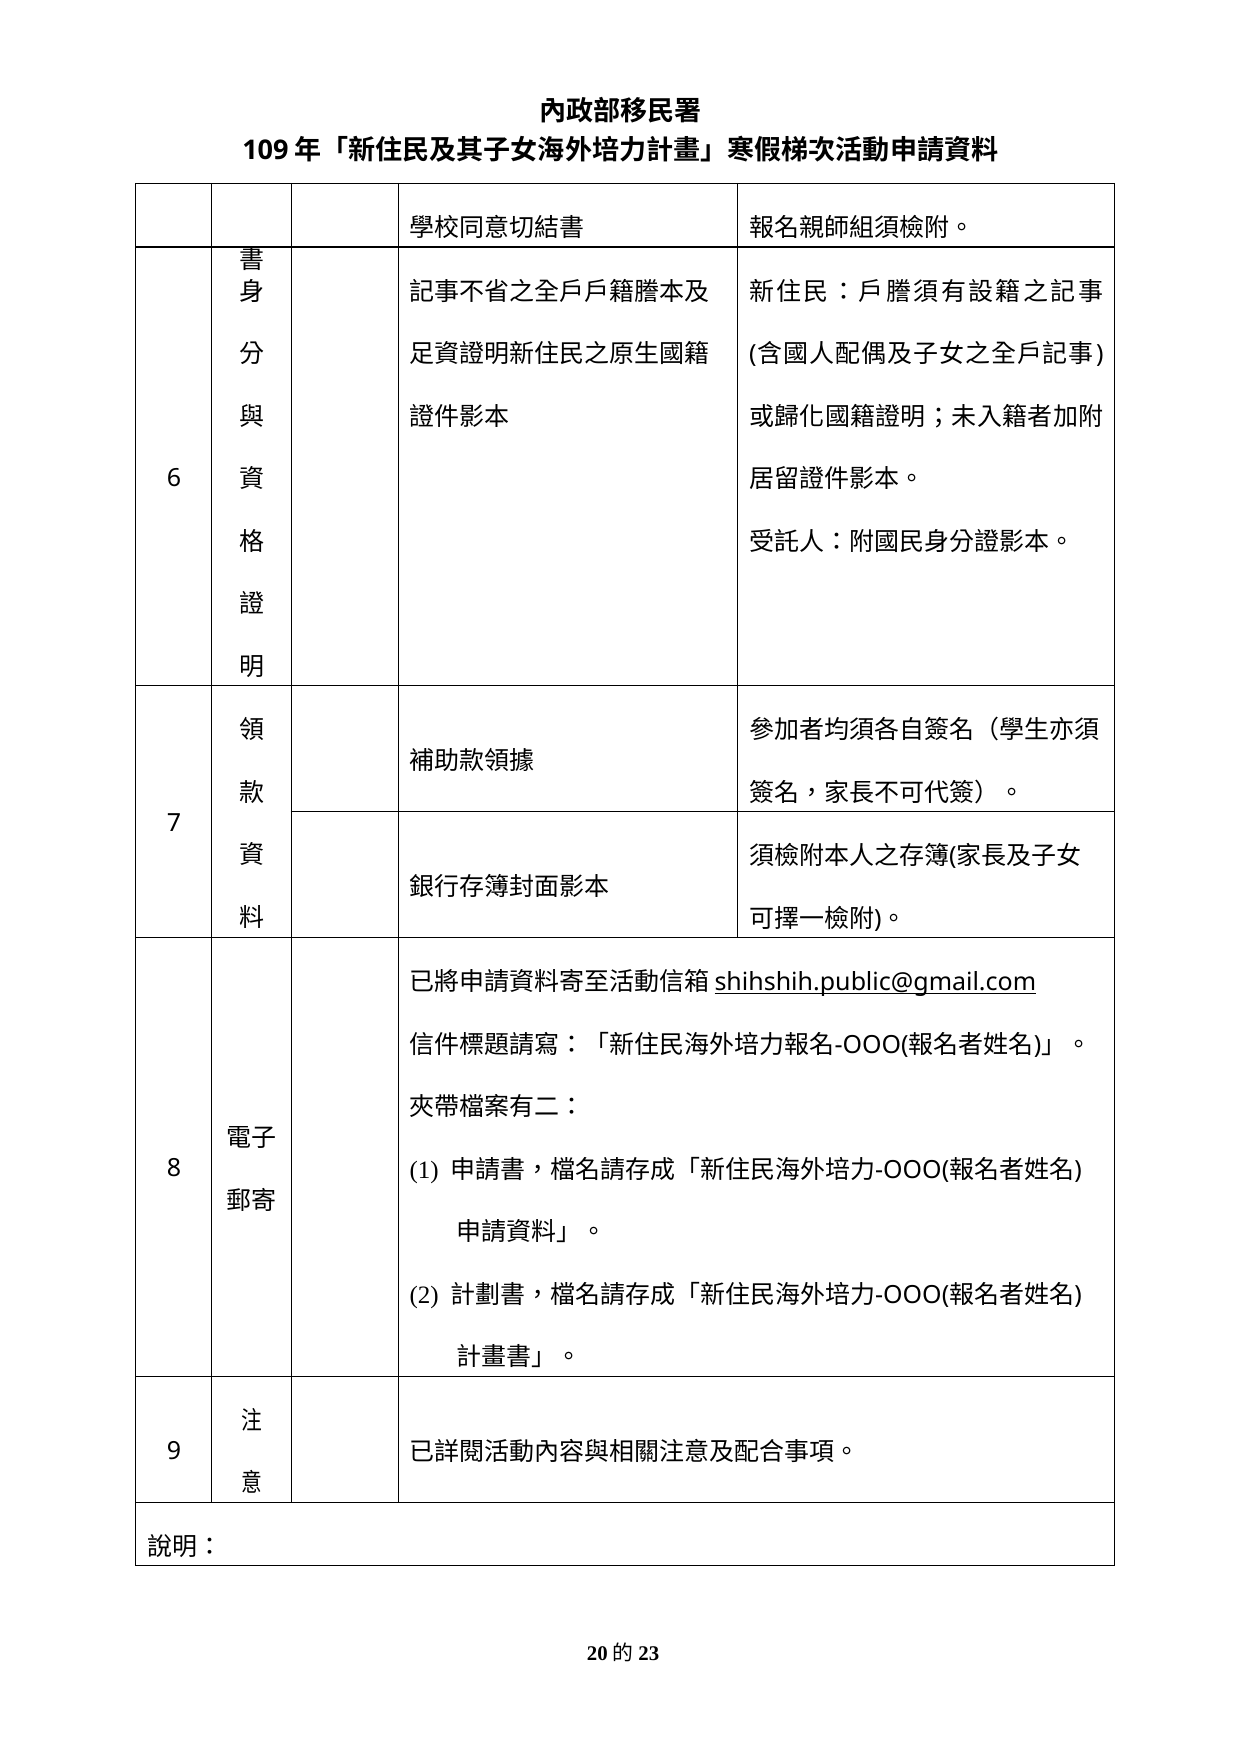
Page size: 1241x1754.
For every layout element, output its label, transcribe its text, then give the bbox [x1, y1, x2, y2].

table_cell [292, 812, 398, 937]
table_cell 補助款領據 [399, 686, 737, 811]
table_cell 已將申請資料寄至活動信箱shihshih.public@gmail.com 信件標題請寫：「新住民海外培力報名-OOO(報名者姓名)」。 夾帶檔案有二： 申請書，檔名請存成「新住民海外培力-OOO(報名者姓名) 申請資料」。 計劃書，檔名請存成「新住民海外培力-OOO(報名者姓名) 計畫書」。 [399, 938, 1114, 1376]
table_cell 8 [136, 938, 211, 1376]
table_cell [292, 1377, 398, 1502]
table_cell 須檢附本人之存簿(家長及子女可擇一檢附)。 [738, 812, 1114, 937]
table_cell 注意 [212, 1377, 291, 1502]
table_cell 新住民：戶謄須有設籍之記事(含國人配偶及子女之全戶記事)或歸化國籍證明；未入籍者加附居留證件影本。 受託人：附國民身分證影本。 [738, 248, 1114, 685]
table_cell 參加者均須各自簽名（學生亦須簽名，家長不可代簽）。 [738, 686, 1114, 811]
table_cell 說明： 各文件請依編號放入A4大信封袋，不須裝訂，信封標示如後附，列印使用，掛號寄至「100臺北市廣州街15號5樓，移民輔導科收」，108年11月25日截止(郵戳為憑)。 請自行檢核並勾選確認，避免資料不齊而喪失資格。 如有問題請撥打活動承辦單位（02）2592-8353分機12 李小姐 [136, 1503, 1114, 1565]
table_cell 已詳閱活動內容與相關注意及配合事項。 [399, 1377, 1114, 1502]
table_cell 9 [136, 1377, 211, 1502]
table_cell 銀行存簿封面影本 [399, 812, 737, 937]
table_cell 同意切結書 [212, 184, 291, 246]
table_cell [292, 686, 398, 811]
table_cell 7 [136, 686, 211, 937]
table_cell [292, 938, 398, 1376]
table_cell 6 [136, 248, 211, 685]
table_cell 領款資料 [212, 686, 291, 937]
table_cell 學校同意切結書 [399, 184, 737, 246]
table_cell 電子郵寄 [212, 938, 291, 1376]
table_cell 身分與資格證明 [212, 248, 291, 685]
table_cell 報名親師組須檢附。 [738, 184, 1114, 246]
table_cell [292, 184, 398, 246]
table_cell [292, 248, 398, 685]
table_cell 記事不省之全戶戶籍謄本及足資證明新住民之原生國籍證件影本 [399, 248, 737, 685]
table_cell [136, 184, 211, 246]
